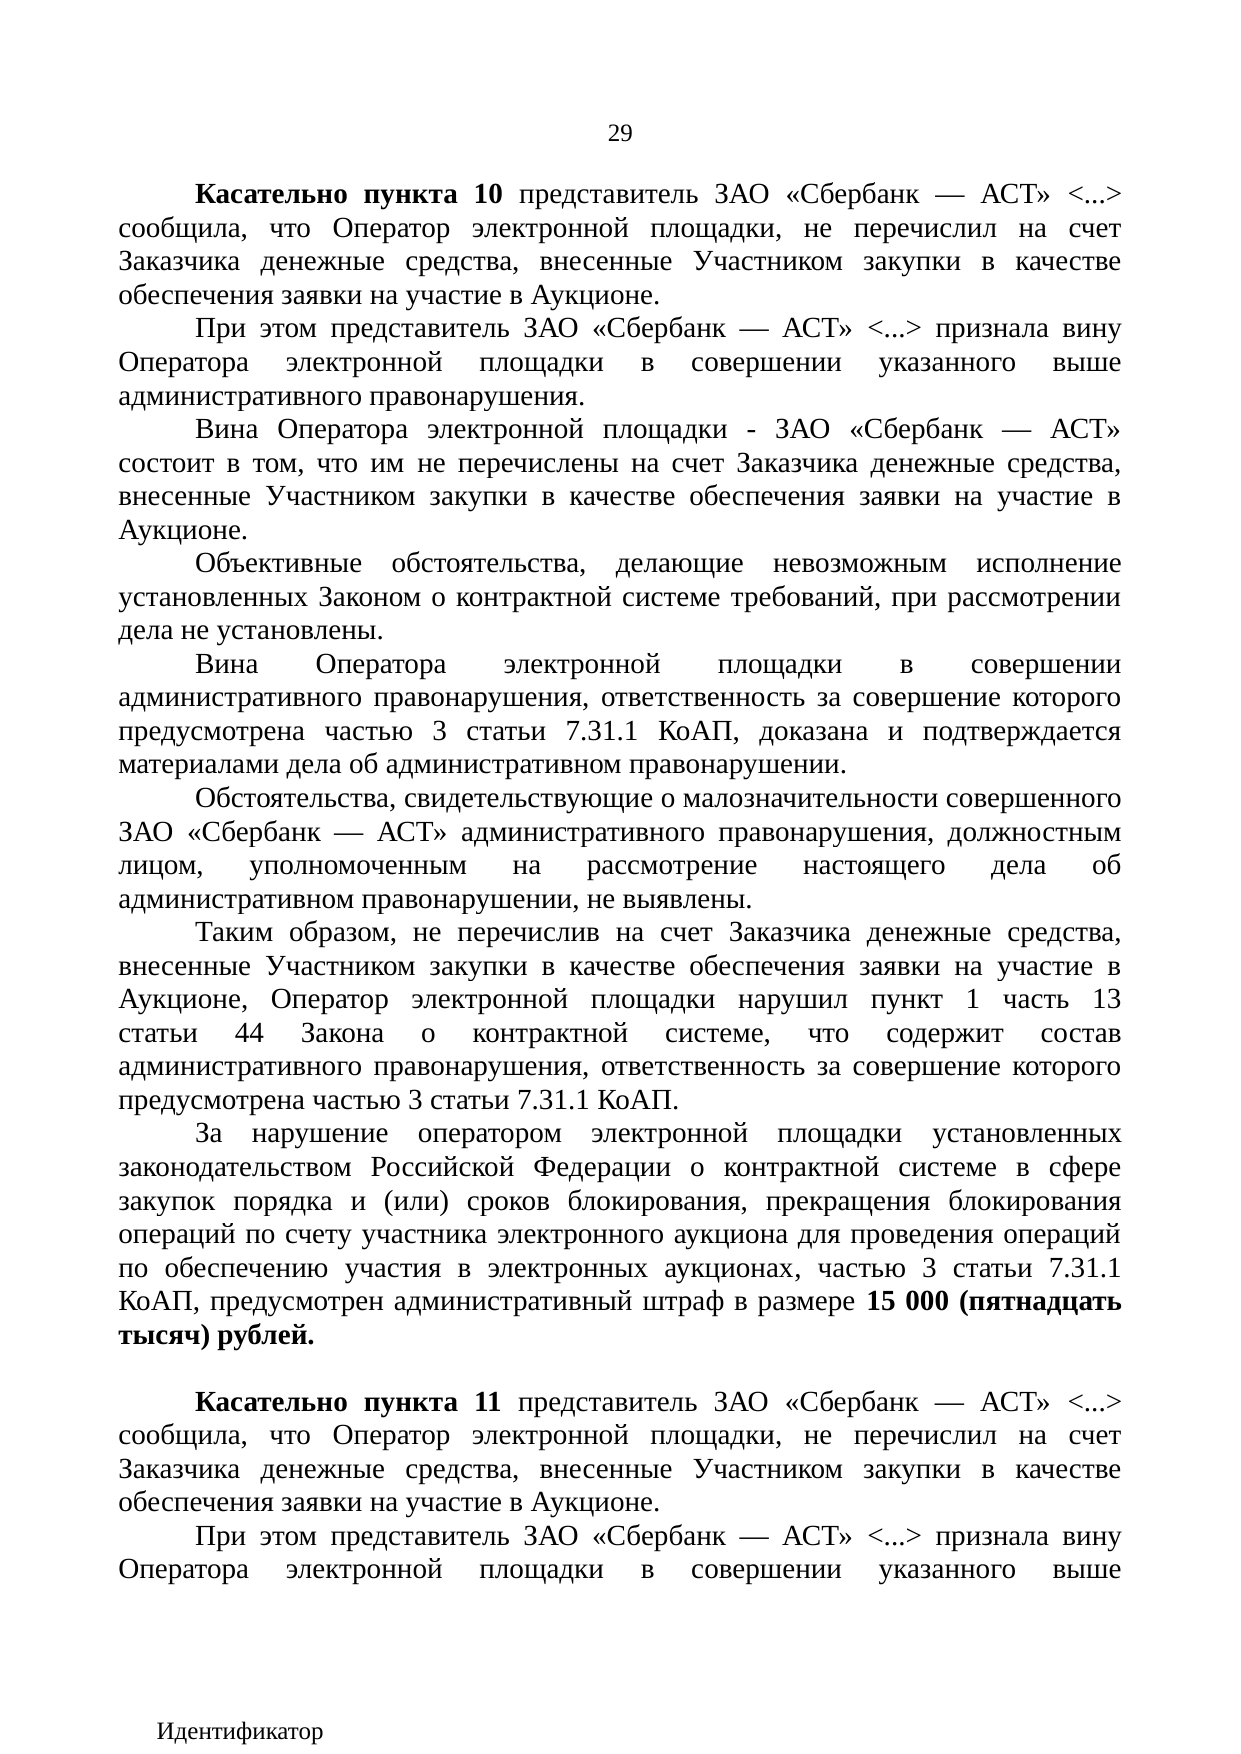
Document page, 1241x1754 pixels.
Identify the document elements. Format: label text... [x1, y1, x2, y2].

text Касательно пункта 11 представитель ЗАО «Сбербанк — АСТ» <...> сообщила, что Оператор электронной площадки, не перечислил на счет Заказчика денежные средства, внесенные Участником закупки в качестве обеспечения заявки на участие в Аукционе. [118, 1384, 1122, 1518]
text Обстоятельства, свидетельствующие о малозначительности совершенного ЗАО «Сбербанк — АСТ» административного правонарушения, должностным лицом, уполномоченным на рассмотрение настоящего дела об административном правонарушении, не выявлены. [118, 780, 1122, 914]
text При этом представитель ЗАО «Сбербанк — АСТ» <...> признала вину Оператора электронной площадки в совершении указанного выше административного правонарушения. [118, 311, 1122, 411]
text Касательно пункта 10 представитель ЗАО «Сбербанк — АСТ» <...> сообщила, что Оператор электронной площадки, не перечислил на счет Заказчика денежные средства, внесенные Участником закупки в качестве обеспечения заявки на участие в Аукционе. [118, 176, 1122, 311]
text Вина Оператора электронной площадки - ЗАО «Сбербанк — АСТ» состоит в том, что им не перечислены на счет Заказчика денежные средства, внесенные Участником закупки в качестве обеспечения заявки на участие в Аукционе. [118, 411, 1122, 545]
text При этом представитель ЗАО «Сбербанк — АСТ» <...> признала вину Оператора электронной площадки в совершении указанного выше [118, 1518, 1122, 1585]
text Таким образом, не перечислив на счет Заказчика денежные средства, внесенные Участником закупки в качестве обеспечения заявки на участие в Аукционе, Оператор электронной площадки нарушил пункт 1 часть 13 статьи 44 Закона о контрактной системе, что содержит состав административного правонарушения, ответственность за совершение которого предусмотрена частью 3 статьи 7.31.1 КоАП. [118, 914, 1122, 1116]
text За нарушение оператором электронной площадки установленных законодательством Российской Федерации о контрактной системе в сфере закупок порядка и (или) сроков блокирования, прекращения блокирования операций по счету участника электронного аукциона для проведения операций по обеспечению участия в электронных аукционах, частью 3 статьи 7.31.1 КоАП, предусмотрен административный штраф в размере 15 000 (пятнадцать тысяч) рублей. [118, 1116, 1122, 1350]
text Вина Оператора электронной площадки в совершении административного правонарушения, ответственность за совершение которого предусмотрена частью 3 статьи 7.31.1 КоАП, доказана и подтверждается материалами дела об административном правонарушении. [118, 646, 1122, 780]
text Объективные обстоятельства, делающие невозможным исполнение установленных Законом о контрактной системе требований, при рассмотрении дела не установлены. [118, 545, 1122, 646]
